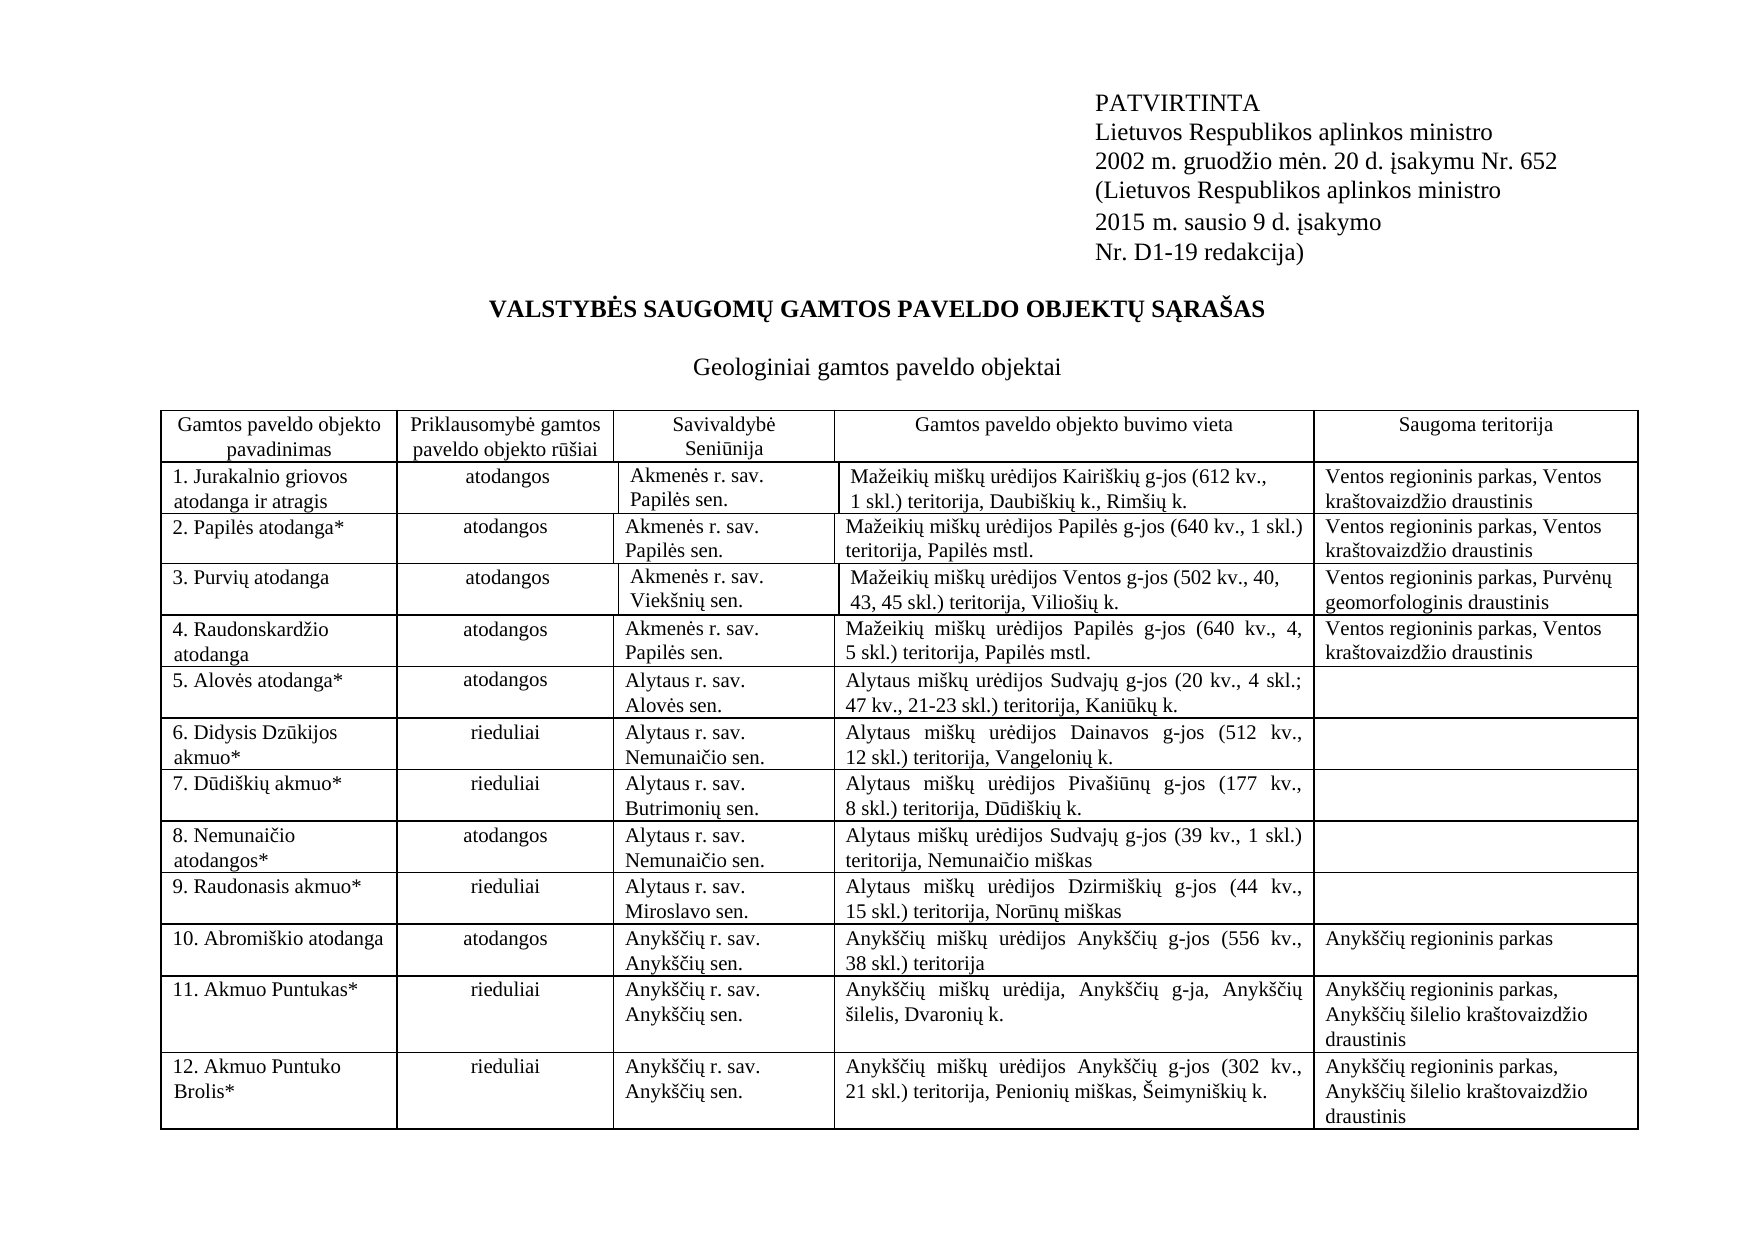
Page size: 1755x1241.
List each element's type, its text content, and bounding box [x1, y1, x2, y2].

table_cell Anykščių miškų urėdija, Anykščių g-ja, Anykščių šilelis, Dvaronių k. [835, 977, 1313, 1051]
table_cell 2. Papilės atodanga* [162, 514, 396, 562]
table_cell Akmenės r. sav. Papilės sen. [614, 616, 834, 666]
table_cell atodangos [398, 514, 613, 562]
table_cell Anykščių r. sav. Anykščių sen. [614, 925, 834, 975]
table_cell 11. Akmuo Puntukas* [162, 977, 396, 1051]
table_cell 12. Akmuo Puntuko Brolis* [162, 1053, 396, 1128]
table_cell atodangos [398, 822, 613, 872]
table_cell 3. Purvių atodanga [162, 564, 396, 614]
table_header Priklausomybė gamtos paveldo objekto rūšiai [398, 411, 613, 461]
table_cell atodangos [398, 616, 613, 666]
table_cell Anykščių r. sav. Anykščių sen. [614, 1053, 834, 1128]
table_cell Alytaus miškų urėdijos Pivašiūnų g-jos (177 kv., 8 skl.) teritorija, Dūdiškių k. [835, 770, 1313, 820]
table_cell [1315, 770, 1637, 820]
table_cell rieduliai [398, 719, 613, 769]
table_cell Anykščių miškų urėdijos Anykščių g-jos (556 kv., 38 skl.) teritorija [835, 925, 1313, 975]
table_cell Mažeikių miškų urėdijos Papilės g-jos (640 kv., 4, 5 skl.) teritorija, Papilės mstl. [835, 616, 1313, 666]
table_cell rieduliai [398, 977, 613, 1051]
table_cell Anykščių miškų urėdijos Anykščių g-jos (302 kv., 21 skl.) teritorija, Penionių miškas, Šeimyniškių k. [835, 1053, 1313, 1128]
table_cell Anykščių regioninis parkas [1315, 925, 1637, 975]
table_header Saugoma teritorija [1315, 411, 1637, 461]
table_cell Akmenės r. sav. Viekšnių sen. [619, 564, 838, 614]
table_cell Akmenės r. sav. Papilės sen. [614, 514, 834, 562]
table_cell Alytaus r. sav. Nemunaičio sen. [614, 822, 834, 872]
table_cell Anykščių regioninis parkas, Anykščių šilelio kraštovaizdžio draustinis [1315, 1053, 1637, 1128]
table_cell Alytaus r. sav. Nemunaičio sen. [614, 719, 834, 769]
table_cell Alytaus r. sav. Alovės sen. [614, 667, 834, 717]
table_cell Alytaus miškų urėdijos Dzirmiškių g-jos (44 kv., 15 skl.) teritorija, Norūnų miškas [835, 873, 1313, 923]
table_cell [1315, 719, 1637, 769]
table_cell Mažeikių miškų urėdijos Kairiškių g-jos (612 kv., 1 skl.) teritorija, Daubiškių k., Rimšių k. [840, 463, 1313, 513]
table_cell Mažeikių miškų urėdijos Papilės g-jos (640 kv., 1 skl.) teritorija, Papilės mstl. [835, 514, 1313, 562]
table_cell Alytaus r. sav. Butrimonių sen. [614, 770, 834, 820]
table_cell Alytaus miškų urėdijos Sudvajų g-jos (39 kv., 1 skl.) teritorija, Nemunaičio miškas [835, 822, 1313, 872]
table_cell [1315, 873, 1637, 923]
table_cell Anykščių r. sav. Anykščių sen. [614, 977, 834, 1051]
table_cell Ventos regioninis parkas, Ventos kraštovaizdžio draustinis [1315, 463, 1637, 513]
table_cell atodangos [398, 564, 618, 614]
table_cell 9. Raudonasis akmuo* [162, 873, 396, 923]
table_header Savivaldybė Seniūnija [614, 411, 834, 461]
table_cell 8. Nemunaičio atodangos* [162, 822, 396, 872]
table_cell Alytaus r. sav. Miroslavo sen. [614, 873, 834, 923]
table_cell 1. Jurakalnio griovos atodanga ir atragis [162, 463, 396, 513]
table_cell atodangos [398, 925, 613, 975]
table_cell 10. Abromiškio atodanga [162, 925, 396, 975]
table_header Gamtos paveldo objekto pavadinimas [162, 411, 396, 461]
table_cell Ventos regioninis parkas, Ventos kraštovaizdžio draustinis [1315, 514, 1637, 562]
table_cell 6. Didysis Dzūkijos akmuo* [162, 719, 396, 769]
table_cell [1315, 667, 1637, 717]
table_cell Akmenės r. sav. Papilės sen. [619, 463, 838, 513]
table_cell rieduliai [398, 873, 613, 923]
title VALSTYBĖS SAUGOMŲ GAMTOS PAVELDO OBJEKTŲ SĄRAŠAS [150, 294, 1604, 323]
table_cell Alytaus miškų urėdijos Sudvajų g-jos (20 kv., 4 skl.; 47 kv., 21-23 skl.) teritorija, Kaniūkų k. [835, 667, 1313, 717]
title Nr. D1-19 redakcija) [150, 237, 1604, 266]
table_cell Alytaus miškų urėdijos Dainavos g-jos (512 kv., 12 skl.) teritorija, Vangelonių k. [835, 719, 1313, 769]
table_cell Anykščių regioninis parkas, Anykščių šilelio kraštovaizdžio draustinis [1315, 977, 1637, 1051]
title Lietuvos Respublikos aplinkos ministro [150, 117, 1604, 146]
title (Lietuvos Respublikos aplinkos ministro [150, 175, 1604, 203]
table_header Gamtos paveldo objekto buvimo vieta [835, 411, 1313, 461]
table_cell atodangos [398, 667, 613, 717]
table_cell 4. Raudonskardžio atodanga [162, 616, 396, 666]
table_cell Ventos regioninis parkas, Purvėnų geomorfologinis draustinis [1315, 564, 1637, 614]
table_cell rieduliai [398, 1053, 613, 1128]
title 2002 m. gruodžio mėn. 20 d. įsakymu Nr. 652 [150, 146, 1604, 175]
table_cell atodangos [398, 463, 618, 513]
table_cell 5. Alovės atodanga* [162, 667, 396, 717]
text Geologiniai gamtos paveldo objektai [150, 352, 1604, 381]
table_cell Mažeikių miškų urėdijos Ventos g-jos (502 kv., 40, 43, 45 skl.) teritorija, Viliošių k. [840, 564, 1313, 614]
title PATVIRTINTA [150, 88, 1604, 117]
table_cell rieduliai [398, 770, 613, 820]
table_cell [1315, 822, 1637, 872]
table_cell 7. Dūdiškių akmuo* [162, 770, 396, 820]
title 2015 m. sausio 9 d. įsakymo [150, 203, 1604, 237]
table_cell Ventos regioninis parkas, Ventos kraštovaizdžio draustinis [1315, 616, 1637, 666]
